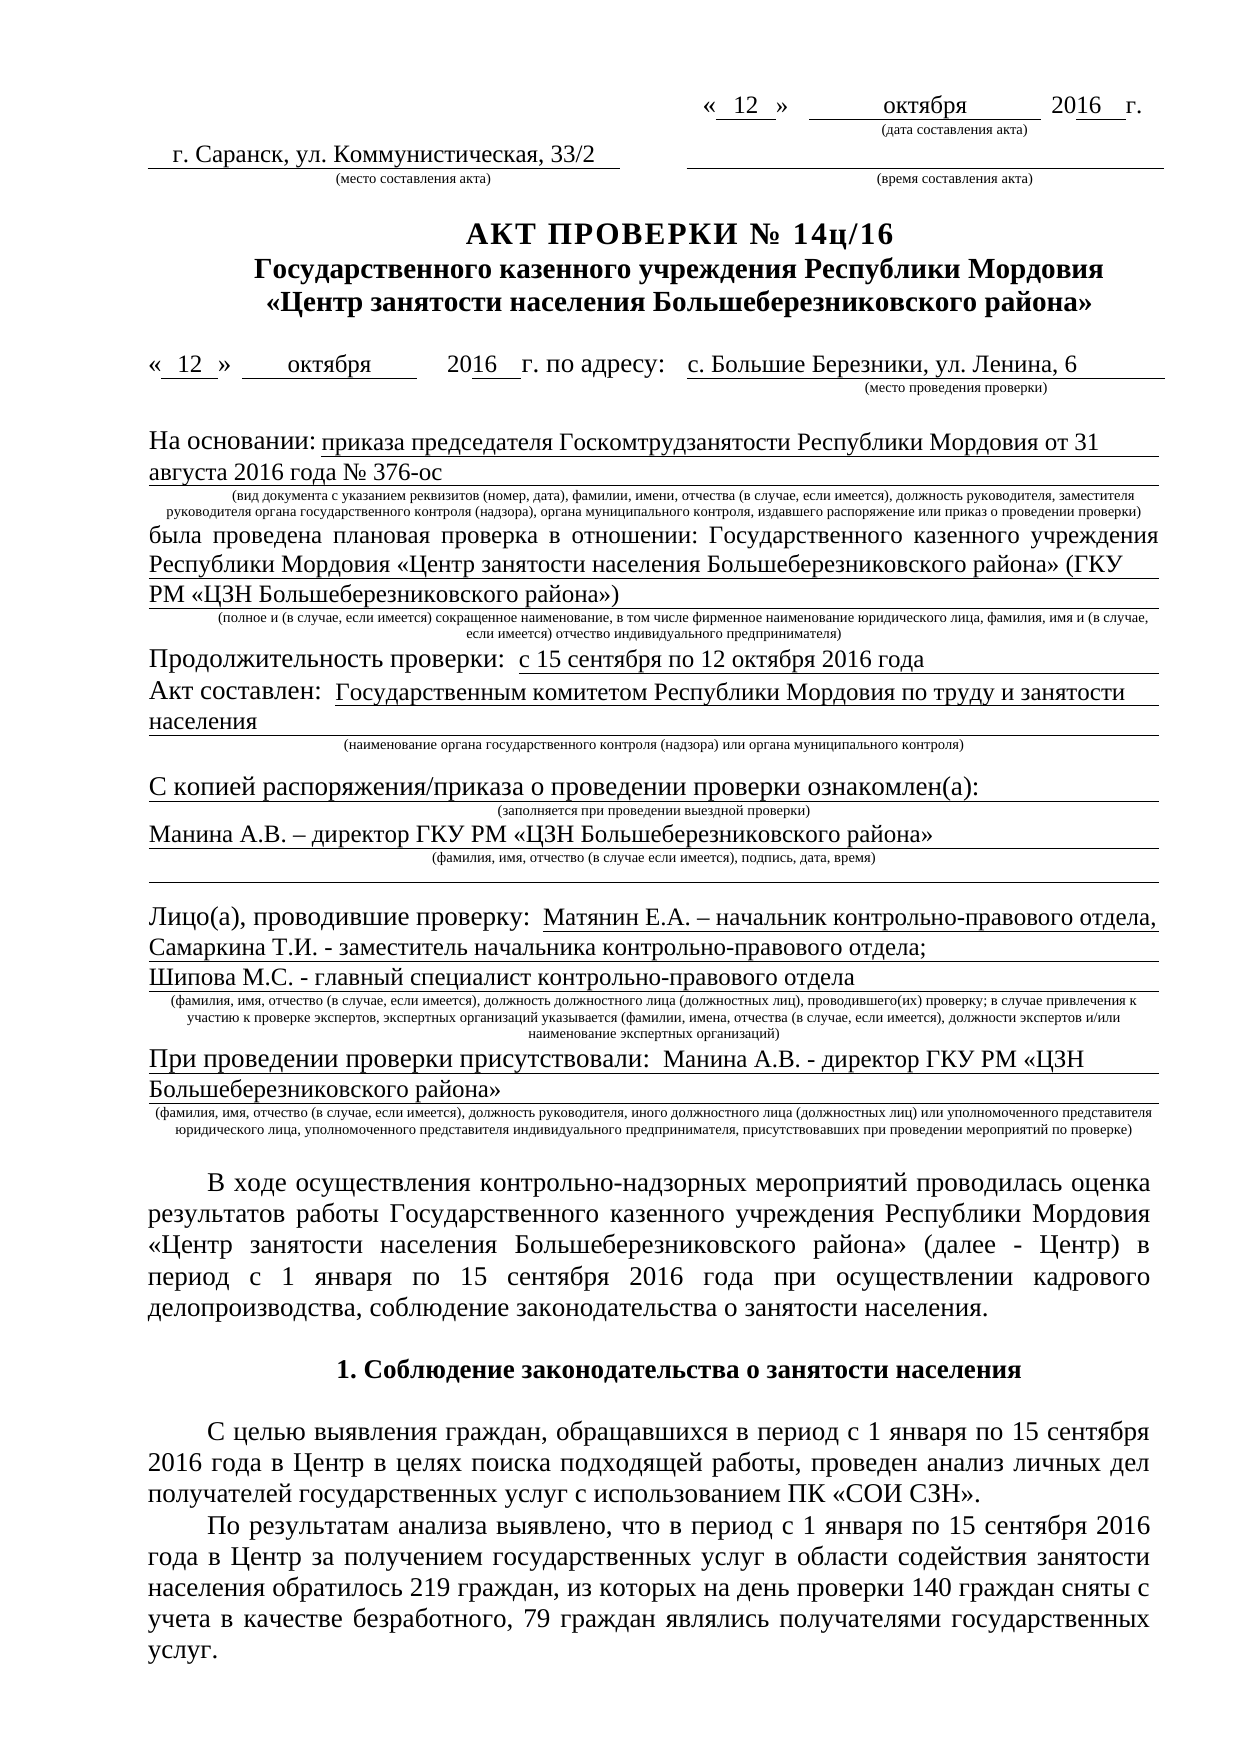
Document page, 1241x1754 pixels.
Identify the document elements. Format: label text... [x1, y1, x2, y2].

text В ходе осуществления контрольно-надзорных мероприятий проводилась оценка результатов работы Государственного казенного учреждения Республики Мордовия «Центр занятости населения Большеберезниковского района» (далее - Центр) в период с 1 января по 15 сентября 2016 года при осуществлении кадрового делопроизводства, соблюдение законодательства о занятости населения. [148, 1166, 1152, 1322]
text АКТ ПРОВЕРКИ № 14ц/16 [148, 215, 1152, 251]
table_cell была проведена плановая проверка в отношении: Государственного казенного учреждения Республики Мордовия «Центр занятости населения Большеберезниковского района» (ГКУ [149, 520, 1159, 577]
table_cell (заполняется при проведении выездной проверки) Манина А.В. – директор ГКУ РМ «ЦЗН Большеберезниковского района» [149, 802, 1159, 847]
table_header 16 [1076, 88, 1126, 119]
table_header « [148, 347, 161, 378]
table_header 16 [472, 347, 521, 378]
text С целью выявления граждан, обращавшихся в период с 1 января по 15 сентября 2016 года в Центр в целях поиска подходящей работы, проведен анализ личных дел получателей государственных услуг с использованием ПК «СОИ СЗН». [148, 1415, 1152, 1509]
table_cell населения [149, 705, 1159, 735]
table_cell Акт составлен: [149, 673, 335, 705]
table_cell [687, 137, 1163, 168]
table_cell (место составления акта) [148, 169, 619, 186]
table_header 12 [716, 88, 776, 119]
table_header г. [1126, 88, 1163, 119]
table_header » [776, 88, 809, 119]
table_header с. Большие Березники, ул. Ленина, 6 [687, 347, 1165, 378]
table_cell Самаркина Т.И. - заместитель начальника контрольно-правового отдела; [149, 931, 1159, 961]
table_cell Шипова М.С. - главный специалист контрольно-правового отдела [149, 962, 1159, 991]
table_cell [148, 378, 687, 396]
table_header приказа председателя Госкомтрудзанятости Республики Мордовия от 31 [321, 424, 1159, 456]
table_cell (фамилия, имя, отчество (в случае, если имеется), должность должностного лица (должностных лиц), проводившего(их) проверку; в случае привлечения к участию к проверке экспертов, экспертных организаций указывается (фамилии, имена, отчества (в случае, если имеется), должности экспертов и/или наименование экспертных организаций) [149, 992, 1159, 1042]
table_cell (вид документа с указанием реквизитов (номер, дата), фамилии, имени, отчества (в случае, если имеется), должность руководителя, заместителя руководителя органа государственного контроля (надзора), органа муниципального контроля, издавшего распоряжение или приказ о проведении проверки) [149, 486, 1159, 520]
table_cell (место проведения проверки) [687, 379, 1165, 396]
table_cell (время составления акта) [687, 169, 1163, 186]
table_cell Матянин Е.А. – начальник контрольно-правового отдела, [543, 900, 1159, 931]
table_cell Манина А.В. - директор ГКУ РМ «ЦЗН [663, 1042, 1159, 1073]
table_cell (дата составления акта) [687, 119, 1163, 137]
table_header « [687, 88, 716, 119]
table_cell г. Саранск, ул. Коммунистическая, 33/2 [148, 137, 619, 168]
table_cell РМ «ЦЗН Большеберезниковского района») [149, 579, 1159, 607]
table_header На основании: [149, 424, 321, 456]
table_cell [149, 883, 1159, 900]
table_cell Продолжительность проверки: [149, 642, 519, 673]
table_header г. по адресу: [521, 347, 687, 378]
list 1. Соблюдение законодательства о занятости населения [148, 1353, 1152, 1384]
text «Центр занятости населения Большеберезниковского района» [148, 284, 1152, 318]
table_cell (наименование органа государственного контроля (надзора) или органа муниципального контроля) С копией распоряжения/приказа о проведении проверки ознакомлен(а): [149, 736, 1159, 801]
table_header 20 [417, 347, 472, 378]
table_cell (полное и (в случае, если имеется) сокращенное наименование, в том числе фирменное наименование юридического лица, фамилия, имя и (в случае, если имеется) отчество индивидуального предпринимателя) [149, 609, 1159, 642]
table_header 12 [161, 347, 218, 378]
table_cell При проведении проверки присутствовали: [149, 1042, 663, 1073]
text Государственного казенного учреждения Республики Мордовия [148, 251, 1152, 284]
table_cell Лицо(а), проводившие проверку: [149, 900, 543, 931]
table_cell Государственным комитетом Республики Мордовия по труду и занятости [335, 673, 1159, 705]
text По результатам анализа выявлено, что в период с 1 января по 15 сентября 2016 года в Центр за получением государственных услуг в области содействия занятости населения обратилось 219 граждан, из которых на день проверки 140 граждан сняты с учета в качестве безработного, 79 граждан являлись получателями государственных услуг. [148, 1509, 1152, 1664]
table_cell [620, 137, 687, 168]
table_cell (фамилия, имя, отчество (в случае, если имеется), должность руководителя, иного должностного лица (должностных лиц) или уполномоченного представителя юридического лица, уполномоченного представителя индивидуального предпринимателя, присутствовавших при проведении мероприятий по проверке) [149, 1104, 1159, 1137]
table_header октября [809, 88, 1041, 119]
table_header [148, 88, 687, 137]
table_cell августа 2016 года № 376-ос [149, 456, 1159, 485]
table_header 20 [1041, 88, 1076, 119]
table_cell (фамилия, имя, отчество (в случае если имеется), подпись, дата, время) [149, 849, 1159, 882]
table_cell Большеберезниковского района» [149, 1074, 1159, 1103]
table_header октября [242, 347, 417, 378]
table_header » [218, 347, 242, 378]
table_cell с 15 сентября по 12 октября 2016 года [519, 642, 1159, 673]
table_cell [620, 168, 687, 186]
